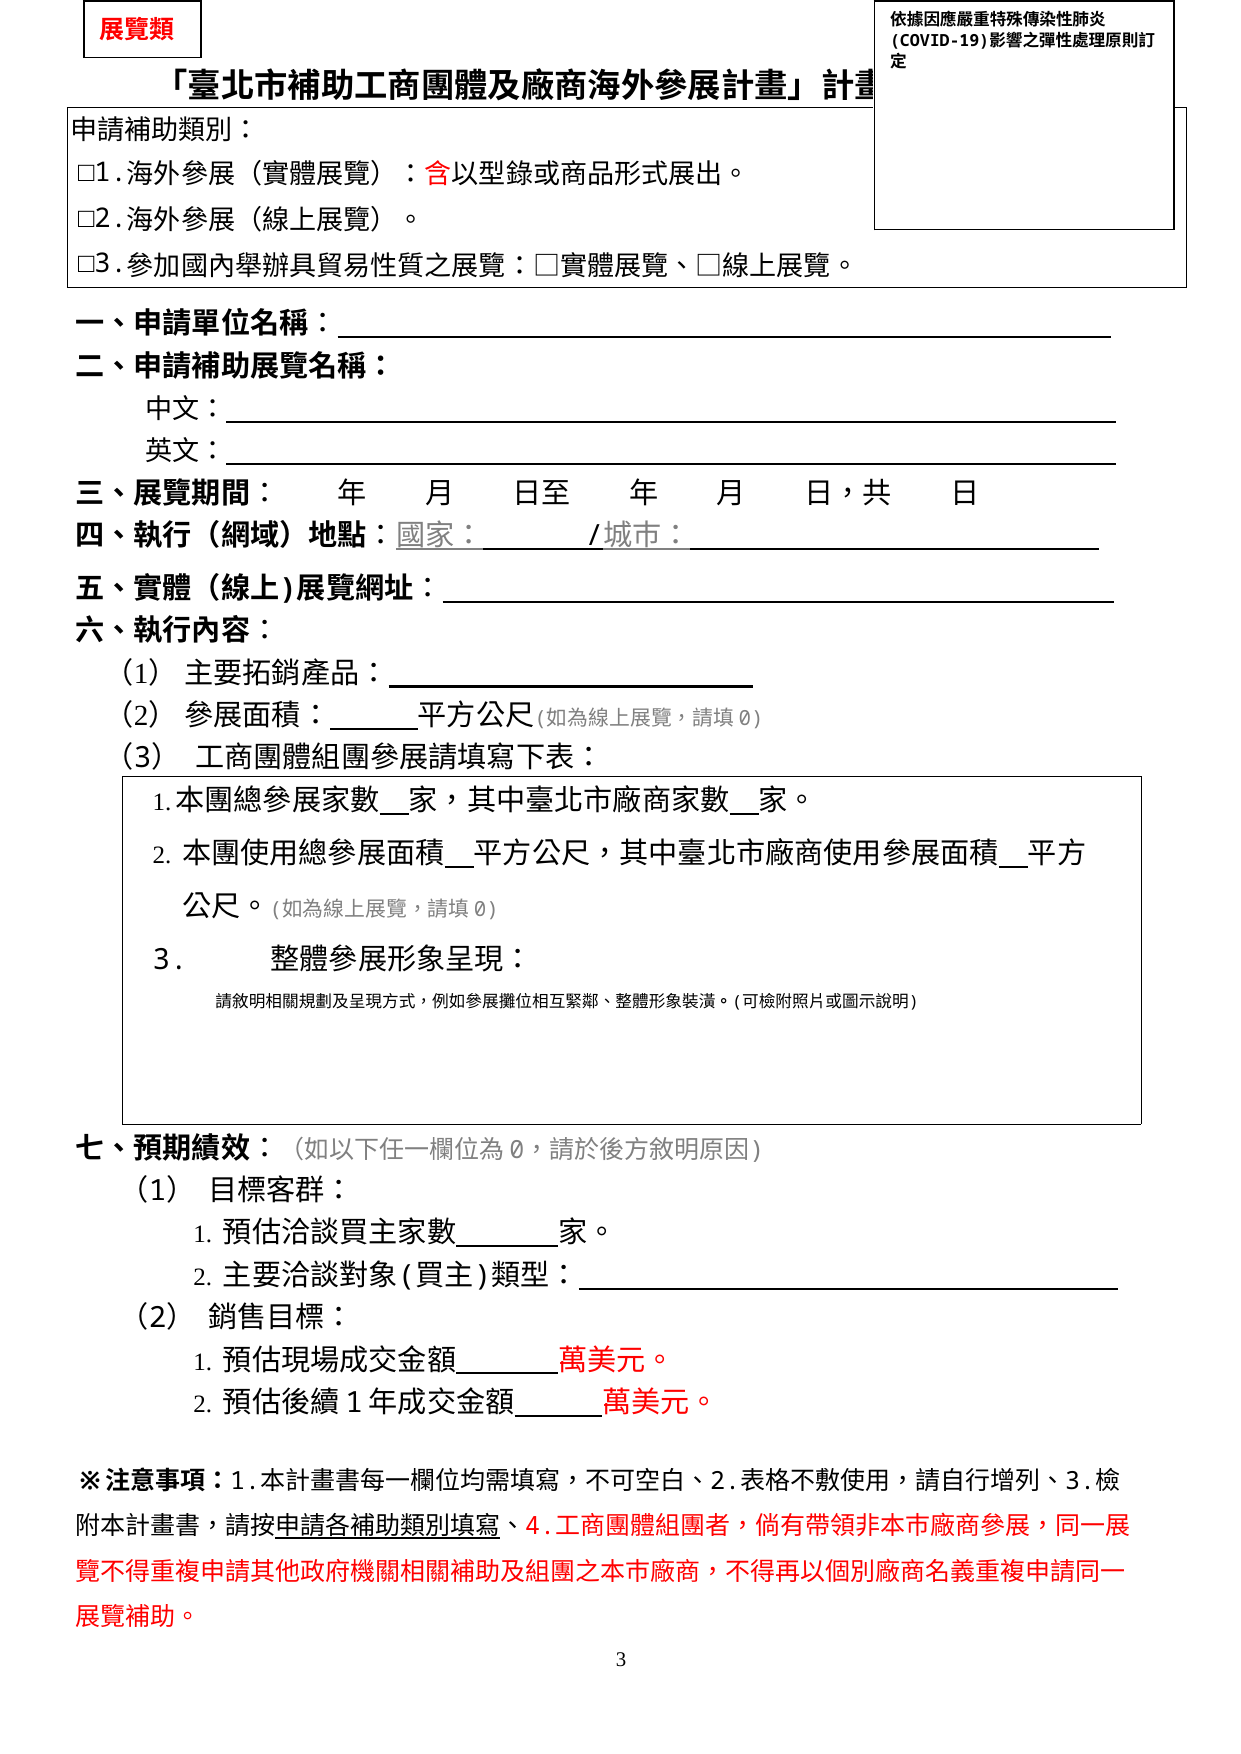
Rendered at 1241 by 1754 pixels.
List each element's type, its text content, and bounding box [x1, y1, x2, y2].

text 二、申請補助展覽名稱： [75, 342, 1125, 384]
text 七、預期績效：（如以下任一欄位為0，請於後方敘明原因) [75, 1124, 1167, 1167]
table_header 本團總參展家數 家，其中臺北市廠商家數 家。 本團使用總參展面積 平方公尺，其中臺北市廠商使用參展面積 平方公尺。(如為線上展覽，請填0) 整體參展形象呈現： 請敘明相關規劃及呈現方式，例如參展攤位相互緊鄰、整體形象裝潢。(可檢附照片或圖示說明) [123, 777, 1141, 1124]
list 預估後續1年成交金額 萬美元。 [193, 1378, 1124, 1421]
text 「臺北市補助工商團體及廠商海外參展計畫」計畫書（申請用） [85, 2, 200, 57]
text ※注意事項：1.本計畫書每一欄位均需填寫，不可空白、2.表格不敷使用，請自行增列、3.檢附本計畫書，請按申請各補助類別填寫、4.工商團體組團者，倘有帶領非本巿廠商參展，同一展覽不得重複申請其他政府機關相關補助及組團之本巿廠商，不得再以個別廠商名義重複申請同一展覽補助。 [75, 1461, 1139, 1633]
list 預估現場成交金額 萬美元。 [193, 1336, 1124, 1378]
table_cell □3.參加國內舉辦具貿易性質之展覽：□實體展覽、□線上展覽。 [68, 240, 1186, 287]
table_header [1175, 108, 1186, 148]
list 主要拓銷產品： [104, 649, 1125, 692]
text 「臺北市補助工商團體及廠商海外參展計畫」計畫書（申請用） [75, 1, 874, 230]
text 中文： [75, 384, 1125, 427]
table_header 申請補助類別： [68, 108, 873, 148]
text 依據因應嚴重特殊傳染性肺炎(COVID-19)影響之彈性處理原則訂定 [890, 9, 1158, 72]
list 工商團體組團參展請填寫下表： [104, 734, 1125, 776]
table_cell □1.海外參展（實體展覽）：含以型錄或商品形式展出。 [68, 149, 873, 195]
text 展覽類 [99, 9, 185, 45]
text 四、執行（網域）地點：國家： /城巿： [75, 512, 1167, 554]
text 一、申請單位名稱： [75, 300, 1124, 342]
list 參展面積： 平方公尺(如為線上展覽，請填0) [104, 692, 1125, 734]
text 「臺北市補助工商團體及廠商海外參展計畫」計畫書（申請用） [875, 2, 1173, 229]
text 六、執行內容： [75, 607, 1125, 649]
table_cell □2.海外參展（線上展覽）。 [68, 195, 1186, 240]
list 銷售目標： [119, 1294, 1124, 1336]
list 目標客群： [119, 1167, 1124, 1209]
list 預估洽談買主家數 家。 [193, 1209, 1124, 1251]
text 英文： [75, 427, 1125, 469]
text 三、展覽期間： 年 月 日至 年 月 日，共 日 [75, 469, 1167, 512]
list 主要洽談對象(買主)類型： [193, 1251, 1124, 1294]
text 五、實體（線上)展覽網址： [75, 564, 1125, 607]
